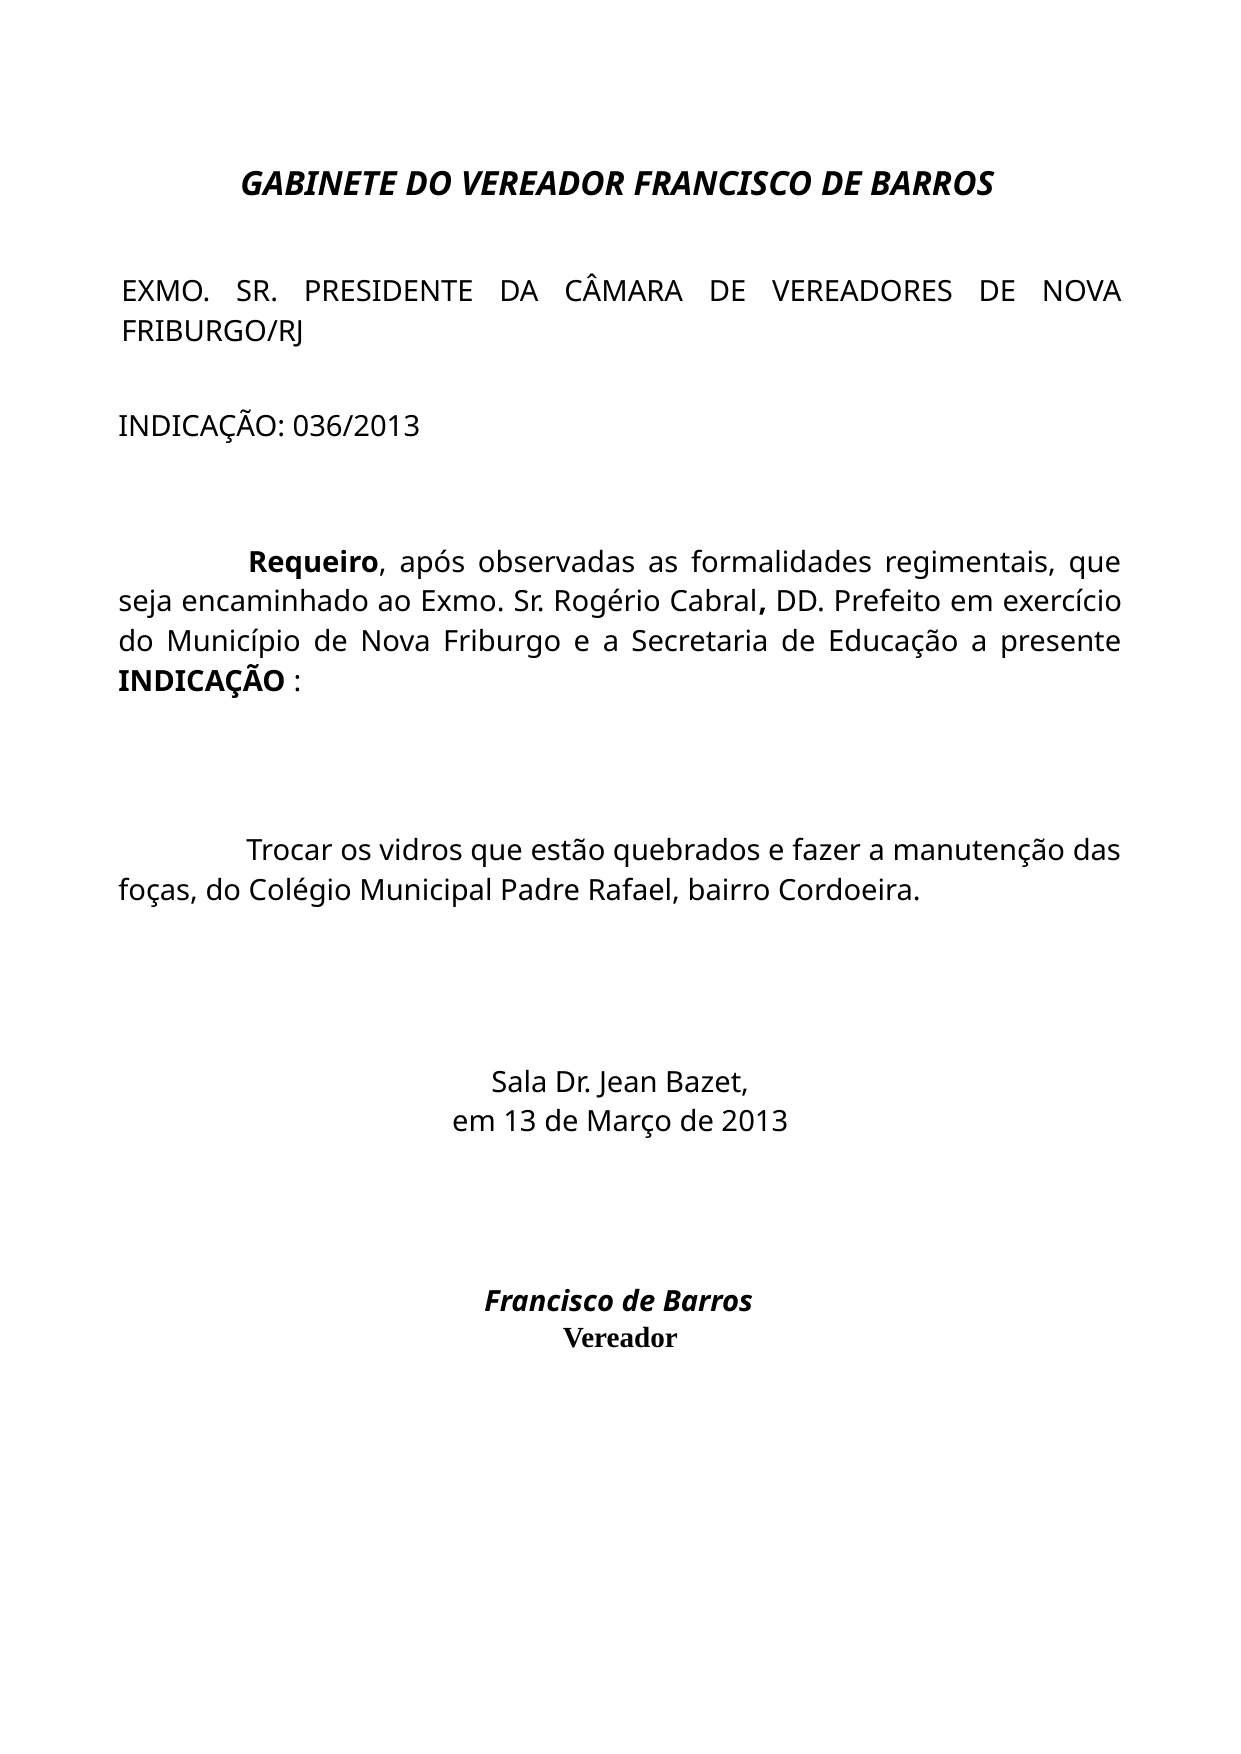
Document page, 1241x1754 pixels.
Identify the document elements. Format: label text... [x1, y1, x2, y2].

text Francisco de Barros [118, 1280, 1122, 1320]
text Trocar os vidros que estão quebrados e fazer a manutenção das foças, do Colégio Municipal Padre Rafael, bairro Cordoeira. [118, 829, 1122, 908]
text Vereador [118, 1320, 1122, 1354]
text Requeiro, após observadas as formalidades regimentais, que seja encaminhado ao Exmo. Sr. Rogério Cabral, DD. Prefeito em exercício do Município de Nova Friburgo e a Secretaria de Educação a presente INDICAÇÃO : [118, 541, 1122, 700]
text EXMO. SR. PRESIDENTE DA CÂMARA DE VEREADORES DE NOVA FRIBURGO/RJ [121, 270, 1122, 349]
text em 13 de Março de 2013 [118, 1101, 1122, 1140]
text GABINETE DO VEREADOR FRANCISCO DE BARROS [117, 160, 1122, 206]
text Sala Dr. Jean Bazet, [118, 1061, 1122, 1101]
text INDICAÇÃO: 036/2013 [118, 406, 1122, 445]
